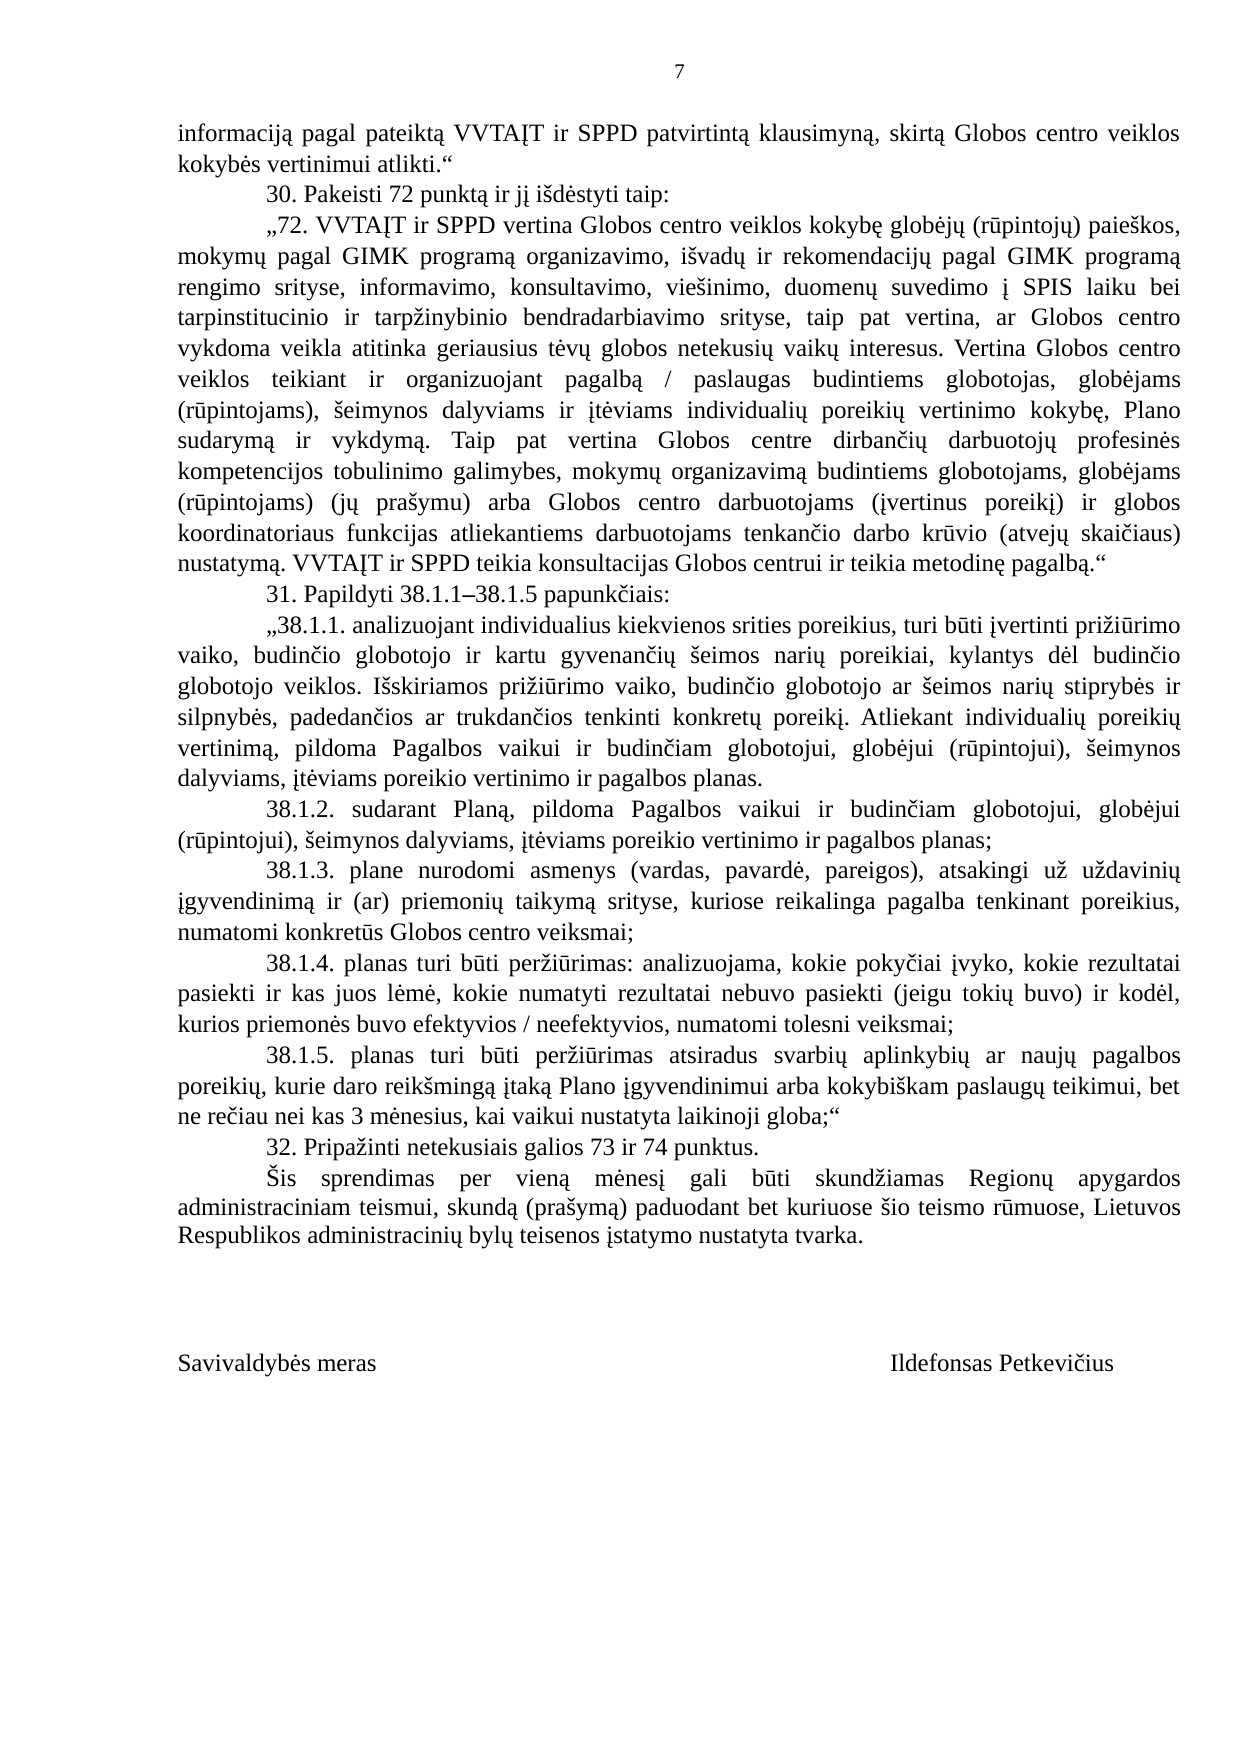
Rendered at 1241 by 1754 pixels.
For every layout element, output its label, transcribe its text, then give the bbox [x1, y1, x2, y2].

text 38.1.5. planas turi būti peržiūrimas atsiradus svarbių aplinkybių ar naujų pagalbos poreikių, kurie daro reikšmingą įtaką Plano įgyvendinimui arba kokybiškam paslaugų teikimui, bet ne rečiau nei kas 3 mėnesius, kai vaikui nustatyta laikinoji globa;“ [177, 1040, 1181, 1130]
text Šis sprendimas per vieną mėnesį gali būti skundžiamas Regionų apygardos administraciniam teismui, skundą (prašymą) paduodant bet kuriuose šio teismo rūmuose, Lietuvos Respublikos administracinių bylų teisenos įstatymo nustatyta tvarka. [177, 1163, 1181, 1249]
text informaciją pagal pateiktą VVTAĮT ir SPPD patvirtintą klausimyną, skirtą Globos centro veiklos kokybės vertinimui atlikti.“ [177, 118, 1181, 178]
text 38.1.2. sudarant Planą, pildoma Pagalbos vaikui ir budinčiam globotojui, globėjui (rūpintojui), šeimynos dalyviams, įtėviams poreikio vertinimo ir pagalbos planas; [177, 794, 1181, 854]
text 38.1.4. planas turi būti peržiūrimas: analizuojama, kokie pokyčiai įvyko, kokie rezultatai pasiekti ir kas juos lėmė, kokie numatyti rezultatai nebuvo pasiekti (jeigu tokių buvo) ir kodėl, kurios priemonės buvo efektyvios / neefektyvios, numatomi tolesni veiksmai; [177, 948, 1181, 1038]
text Savivaldybės meras Ildefonsas Petkevičius [177, 1348, 1181, 1377]
text 32. Pripažinti netekusiais galios 73 ir 74 punktus. [177, 1132, 1181, 1161]
text 31. Papildyti 38.1.1–38.1.5 papunkčiais: [177, 579, 1181, 608]
text „38.1.1. analizuojant individualius kiekvienos srities poreikius, turi būti įvertinti prižiūrimo vaiko, budinčio globotojo ir kartu gyvenančių šeimos narių poreikiai, kylantys dėl budinčio globotojo veiklos. Išskiriamos prižiūrimo vaiko, budinčio globotojo ar šeimos narių stiprybės ir silpnybės, padedančios ar trukdančios tenkinti konkretų poreikį. Atliekant individualių poreikių vertinimą, pildoma Pagalbos vaikui ir budinčiam globotojui, globėjui (rūpintojui), šeimynos dalyviams, įtėviams poreikio vertinimo ir pagalbos planas. [177, 610, 1181, 792]
text 30. Pakeisti 72 punktą ir jį išdėstyti taip: [177, 179, 1181, 208]
text „72. VVTAĮT ir SPPD vertina Globos centro veiklos kokybę globėjų (rūpintojų) paieškos, mokymų pagal GIMK programą organizavimo, išvadų ir rekomendacijų pagal GIMK programą rengimo srityse, informavimo, konsultavimo, viešinimo, duomenų suvedimo į SPIS laiku bei tarpinstitucinio ir tarpžinybinio bendradarbiavimo srityse, taip pat vertina, ar Globos centro vykdoma veikla atitinka geriausius tėvų globos netekusių vaikų interesus. Vertina Globos centro veiklos teikiant ir organizuojant pagalbą / paslaugas budintiems globotojas, globėjams (rūpintojams), šeimynos dalyviams ir įtėviams individualių poreikių vertinimo kokybę, Plano sudarymą ir vykdymą. Taip pat vertina Globos centre dirbančių darbuotojų profesinės kompetencijos tobulinimo galimybes, mokymų organizavimą budintiems globotojams, globėjams (rūpintojams) (jų prašymu) arba Globos centro darbuotojams (įvertinus poreikį) ir globos koordinatoriaus funkcijas atliekantiems darbuotojams tenkančio darbo krūvio (atvejų skaičiaus) nustatymą. VVTAĮT ir SPPD teikia konsultacijas Globos centrui ir teikia metodinę pagalbą.“ [177, 210, 1181, 577]
text 38.1.3. plane nurodomi asmenys (vardas, pavardė, pareigos), atsakingi už uždavinių įgyvendinimą ir (ar) priemonių taikymą srityse, kuriose reikalinga pagalba tenkinant poreikius, numatomi konkretūs Globos centro veiksmai; [177, 856, 1181, 946]
